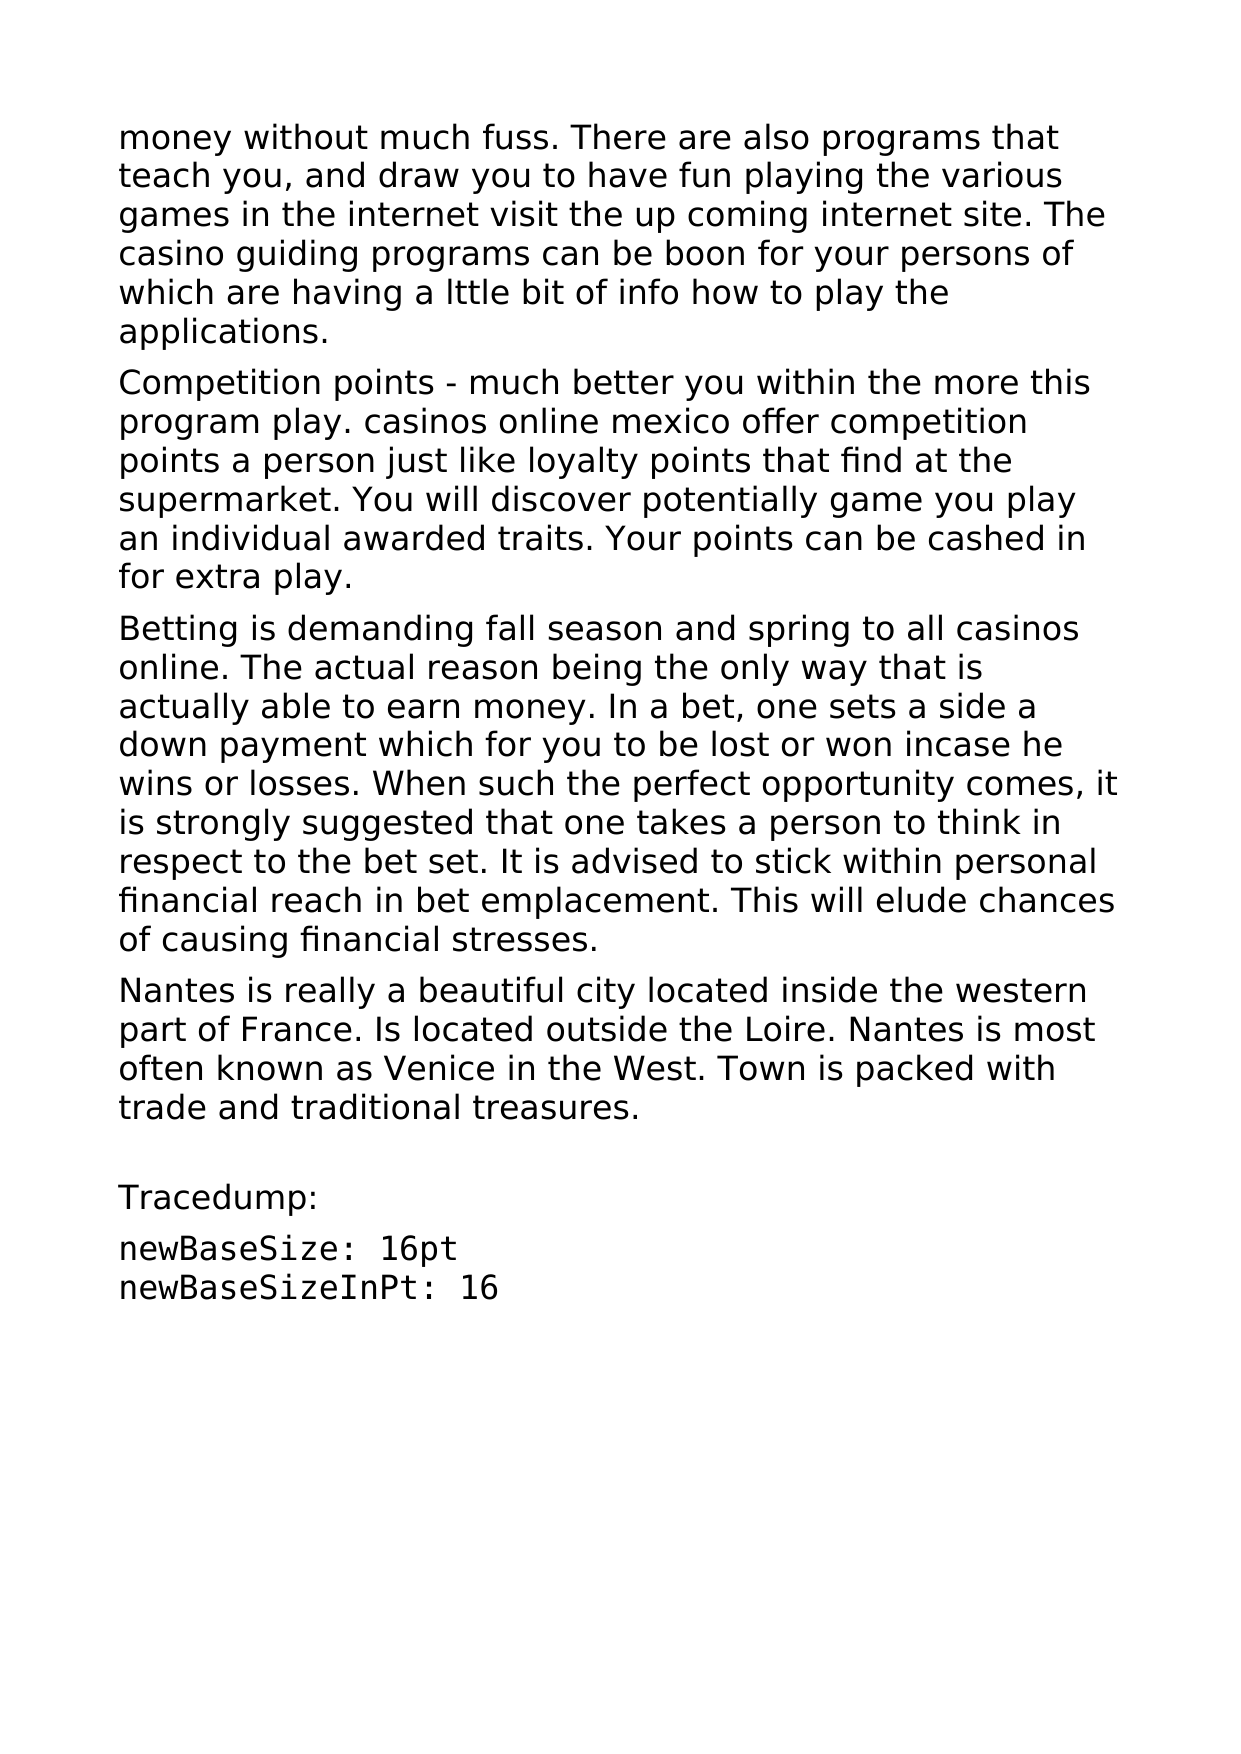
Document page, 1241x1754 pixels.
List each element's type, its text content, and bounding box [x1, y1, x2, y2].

text newBaseSize: 16pt newBaseSizeInPt: 16 [118, 1230, 1122, 1307]
text Tracedump: [118, 1139, 1122, 1217]
text Competition points - much better you within the more this program play. casinos online mexico offer competition points a person just like loyalty points that find at the supermarket. You will discover potentially game you play an individual awarded traits. Your points can be cashed in for extra play. [118, 364, 1122, 597]
text Betting is demanding fall season and spring to all casinos online. The actual reason being the only way that is actually able to earn money. In a bet, one sets a side a down payment which for you to be lost or won incase he wins or losses. When such the perfect opportunity comes, it is strongly suggested that one takes a person to think in respect to the bet set. It is advised to stick within personal financial reach in bet emplacement. This will elude chances of causing financial stresses. [118, 609, 1122, 959]
text money without much fuss. There are also programs that teach you, and draw you to have fun playing the various games in the internet visit the up coming internet site. The casino guiding programs can be boon for your persons of which are having a lttle bit of info how to play the applications. [118, 118, 1122, 351]
text Nantes is really a beautiful city located inside the western part of France. Is located outside the Loire. Nantes is most often known as Venice in the West. Town is packed with trade and traditional treasures. [118, 972, 1122, 1127]
